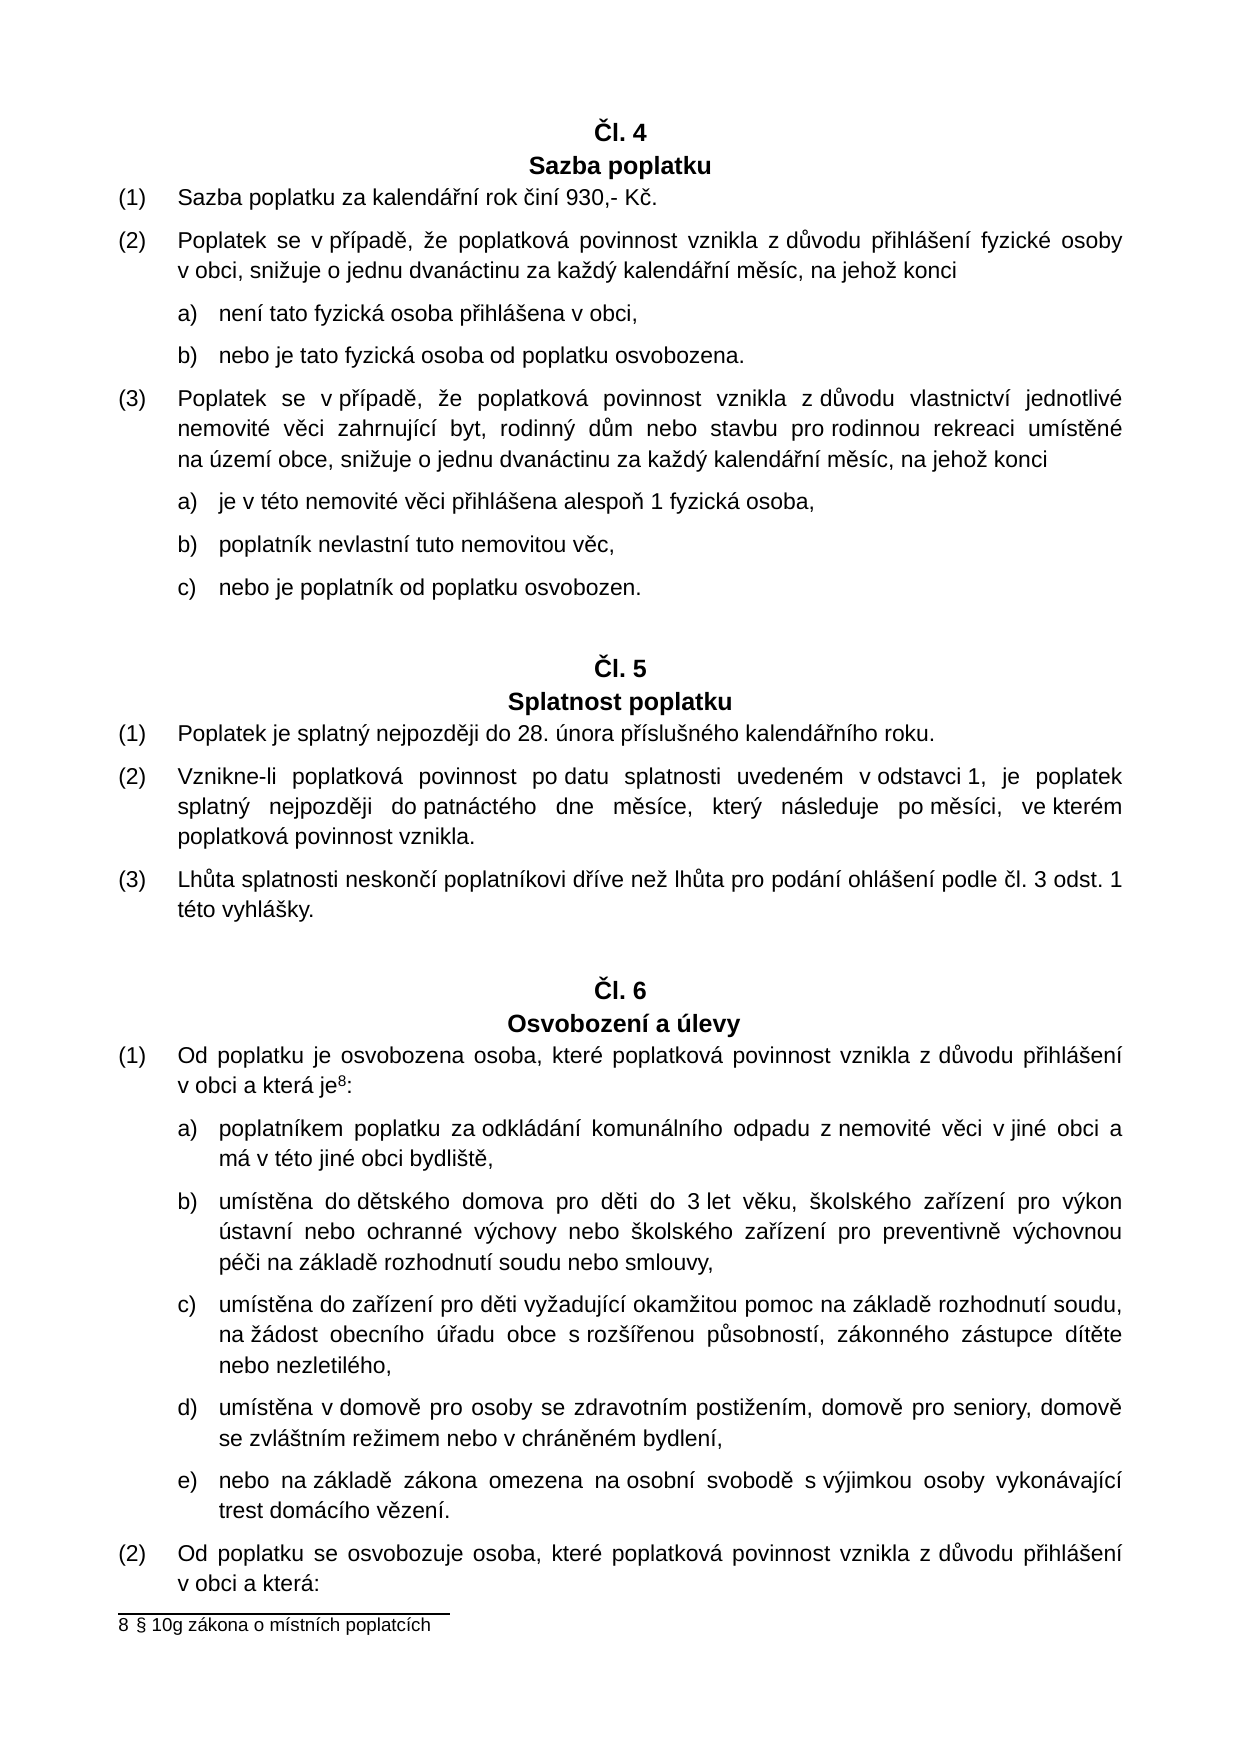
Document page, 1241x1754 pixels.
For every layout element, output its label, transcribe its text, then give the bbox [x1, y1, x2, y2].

subtitle Čl. 4 Sazba poplatku [118, 118, 1122, 180]
list poplatníkem poplatku za odkládání komunálního odpadu z nemovité věci v jiné obci a má v této jiné obci bydliště, [177, 1115, 1122, 1172]
list Sazba poplatku za kalendářní rok činí 930,- Kč. [118, 184, 1122, 211]
list poplatník nevlastní tuto nemovitou věc, [177, 531, 1122, 557]
list je v této nemovité věci přihlášena alespoň 1 fyzická osoba, [177, 488, 1122, 515]
list Od poplatku se osvobozuje osoba, které poplatková povinnost vznikla z důvodu přihlášení v obci a která: [118, 1540, 1122, 1597]
list umístěna do dětského domova pro děti do 3 let věku, školského zařízení pro výkon ústavní nebo ochranné výchovy nebo školského zařízení pro preventivně výchovnou péči na základě rozhodnutí soudu nebo smlouvy, [177, 1188, 1122, 1275]
list nebo je poplatník od poplatku osvobozen. [177, 574, 1122, 600]
list Poplatek je splatný nejpozději do 28. února příslušného kalendářního roku. [118, 720, 1122, 746]
list Od poplatku je osvobozena osoba, které poplatková povinnost vznikla z důvodu přihlášení v obci a která je: [118, 1042, 1122, 1099]
subtitle Čl. 6 Osvobození a úlevy [118, 976, 1122, 1038]
list Poplatek se v případě, že poplatková povinnost vznikla z důvodu vlastnictví jednotlivé nemovité věci zahrnující byt, rodinný dům nebo stavbu pro rodinnou rekreaci umístěné na území obce, snižuje o jednu dvanáctinu za každý kalendářní měsíc, na jehož konci [118, 385, 1122, 472]
list Lhůta splatnosti neskončí poplatníkovi dříve než lhůta pro podání ohlášení podle čl. 3 odst. 1 této vyhlášky. [118, 866, 1122, 922]
list umístěna do zařízení pro děti vyžadující okamžitou pomoc na základě rozhodnutí soudu, na žádost obecního úřadu obce s rozšířenou působností, zákonného zástupce dítěte nebo nezletilého, [177, 1291, 1122, 1378]
subtitle Čl. 5 Splatnost poplatku [118, 654, 1122, 716]
list nebo je tato fyzická osoba od poplatku osvobozena. [177, 342, 1122, 369]
list umístěna v domově pro osoby se zdravotním postižením, domově pro seniory, domově se zvláštním režimem nebo v chráněném bydlení, [177, 1394, 1122, 1451]
list Vznikne-li poplatková povinnost po datu splatnosti uvedeném v odstavci 1, je poplatek splatný nejpozději do patnáctého dne měsíce, který následuje po měsíci, ve kterém poplatková povinnost vznikla. [118, 763, 1122, 849]
list Poplatek se v případě, že poplatková povinnost vznikla z důvodu přihlášení fyzické osoby v obci, snižuje o jednu dvanáctinu za každý kalendářní měsíc, na jehož konci [118, 227, 1122, 283]
list § 10g zákona o místních poplatcích [118, 1614, 1122, 1635]
list nebo na základě zákona omezena na osobní svobodě s výjimkou osoby vykonávající trest domácího vězení. [177, 1467, 1122, 1524]
list není tato fyzická osoba přihlášena v obci, [177, 300, 1122, 326]
